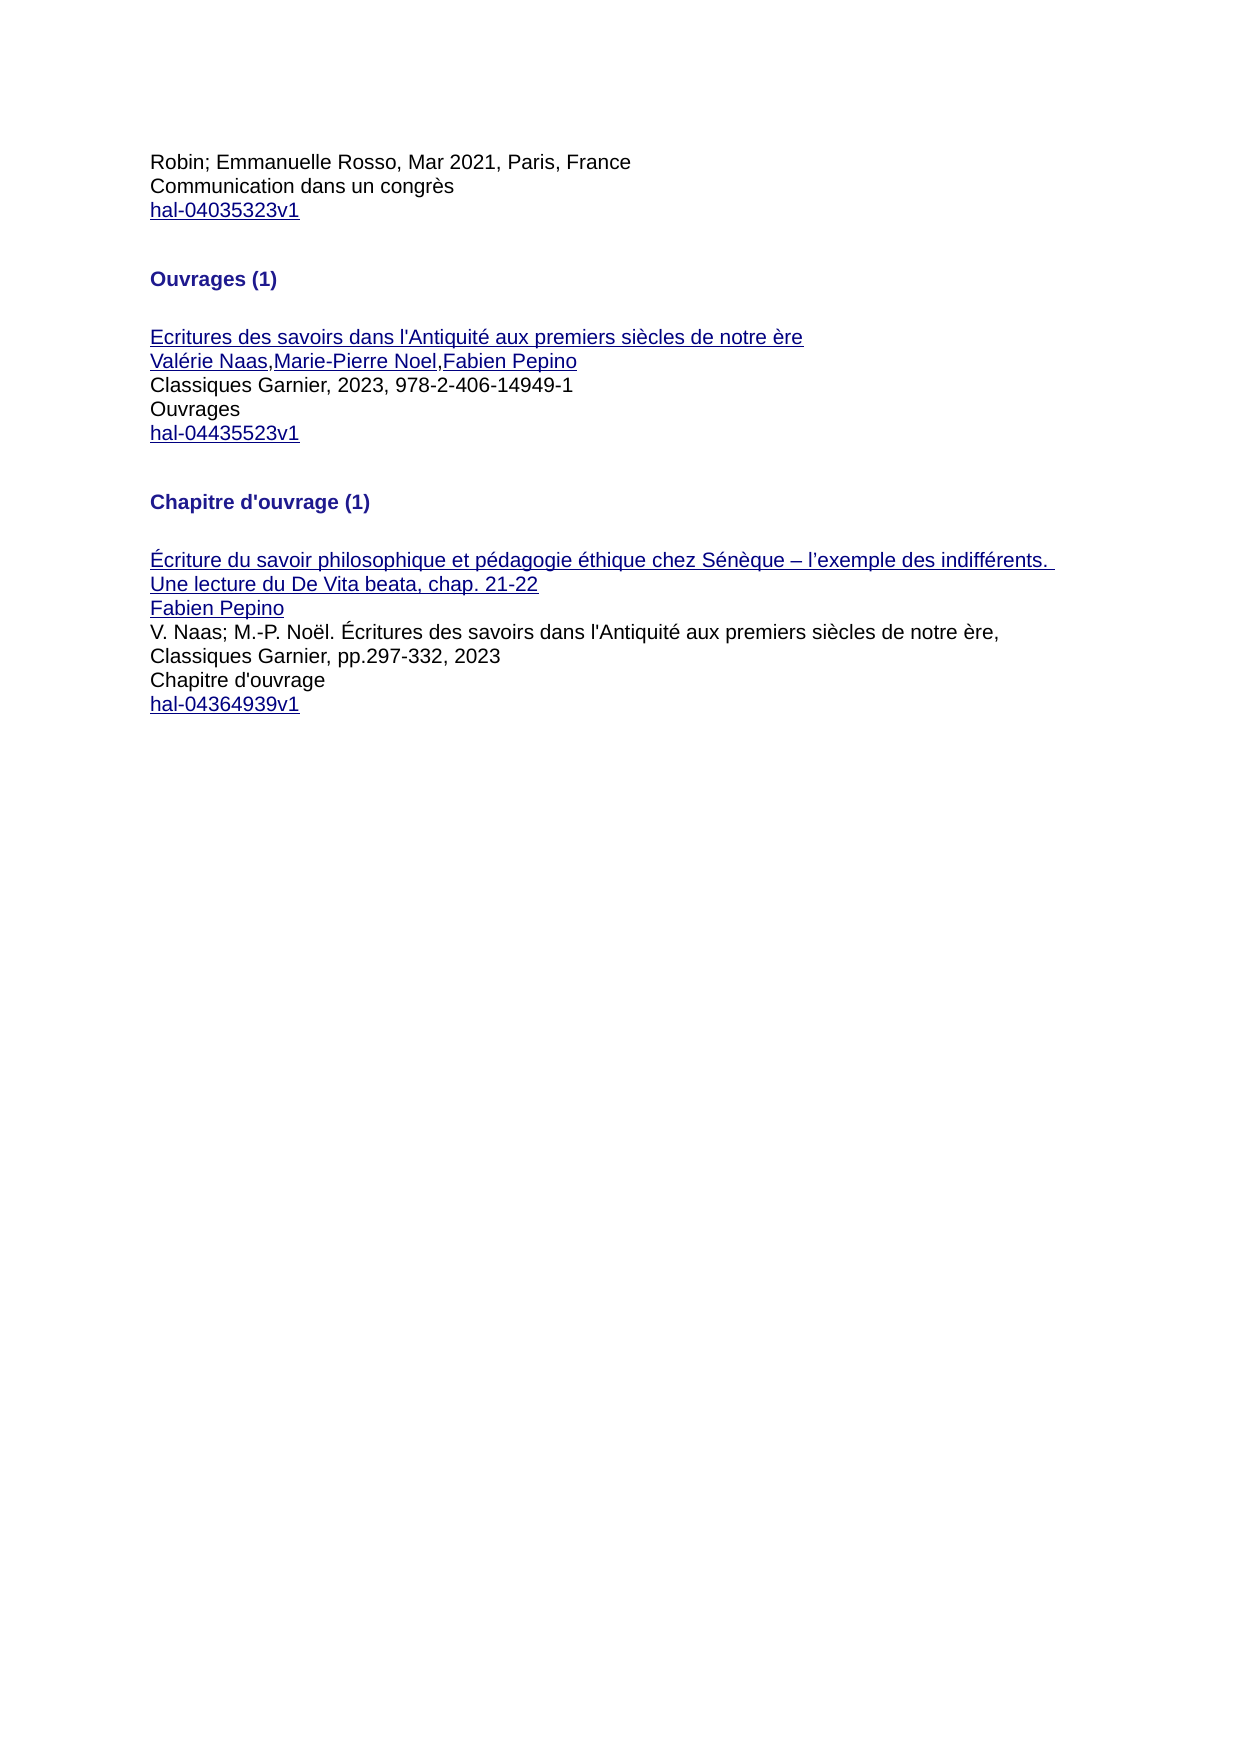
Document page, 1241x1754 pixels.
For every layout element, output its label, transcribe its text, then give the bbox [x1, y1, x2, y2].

table_header Écriture du savoir philosophique et pédagogie éthique chez Sénèque – l’exemple des indifférents. Une lecture du De Vita beata, chap. 21-22 Fabien Pepino V. Naas; M.-P. Noël. Écritures des savoirs dans l'Antiquité aux premiers siècles de notre ère, Classiques Garnier, pp.297-332, 2023 Chapitre d'ouvrage hal-04364939v1 [150, 548, 1090, 716]
subtitle Chapitre d'ouvrage (1) [150, 489, 1090, 513]
table_cell Robin; Emmanuelle Rosso, Mar 2021, Paris, France Communication dans un congrès hal-04035323v1 [150, 150, 1090, 222]
table_header Ecritures des savoirs dans l'Antiquité aux premiers siècles de notre ère Valérie Naas,Marie-Pierre Noel,Fabien Pepino Classiques Garnier, 2023, 978-2-406-14949-1 Ouvrages hal-04435523v1 [150, 325, 1090, 445]
subtitle Ouvrages (1) [150, 267, 1090, 291]
